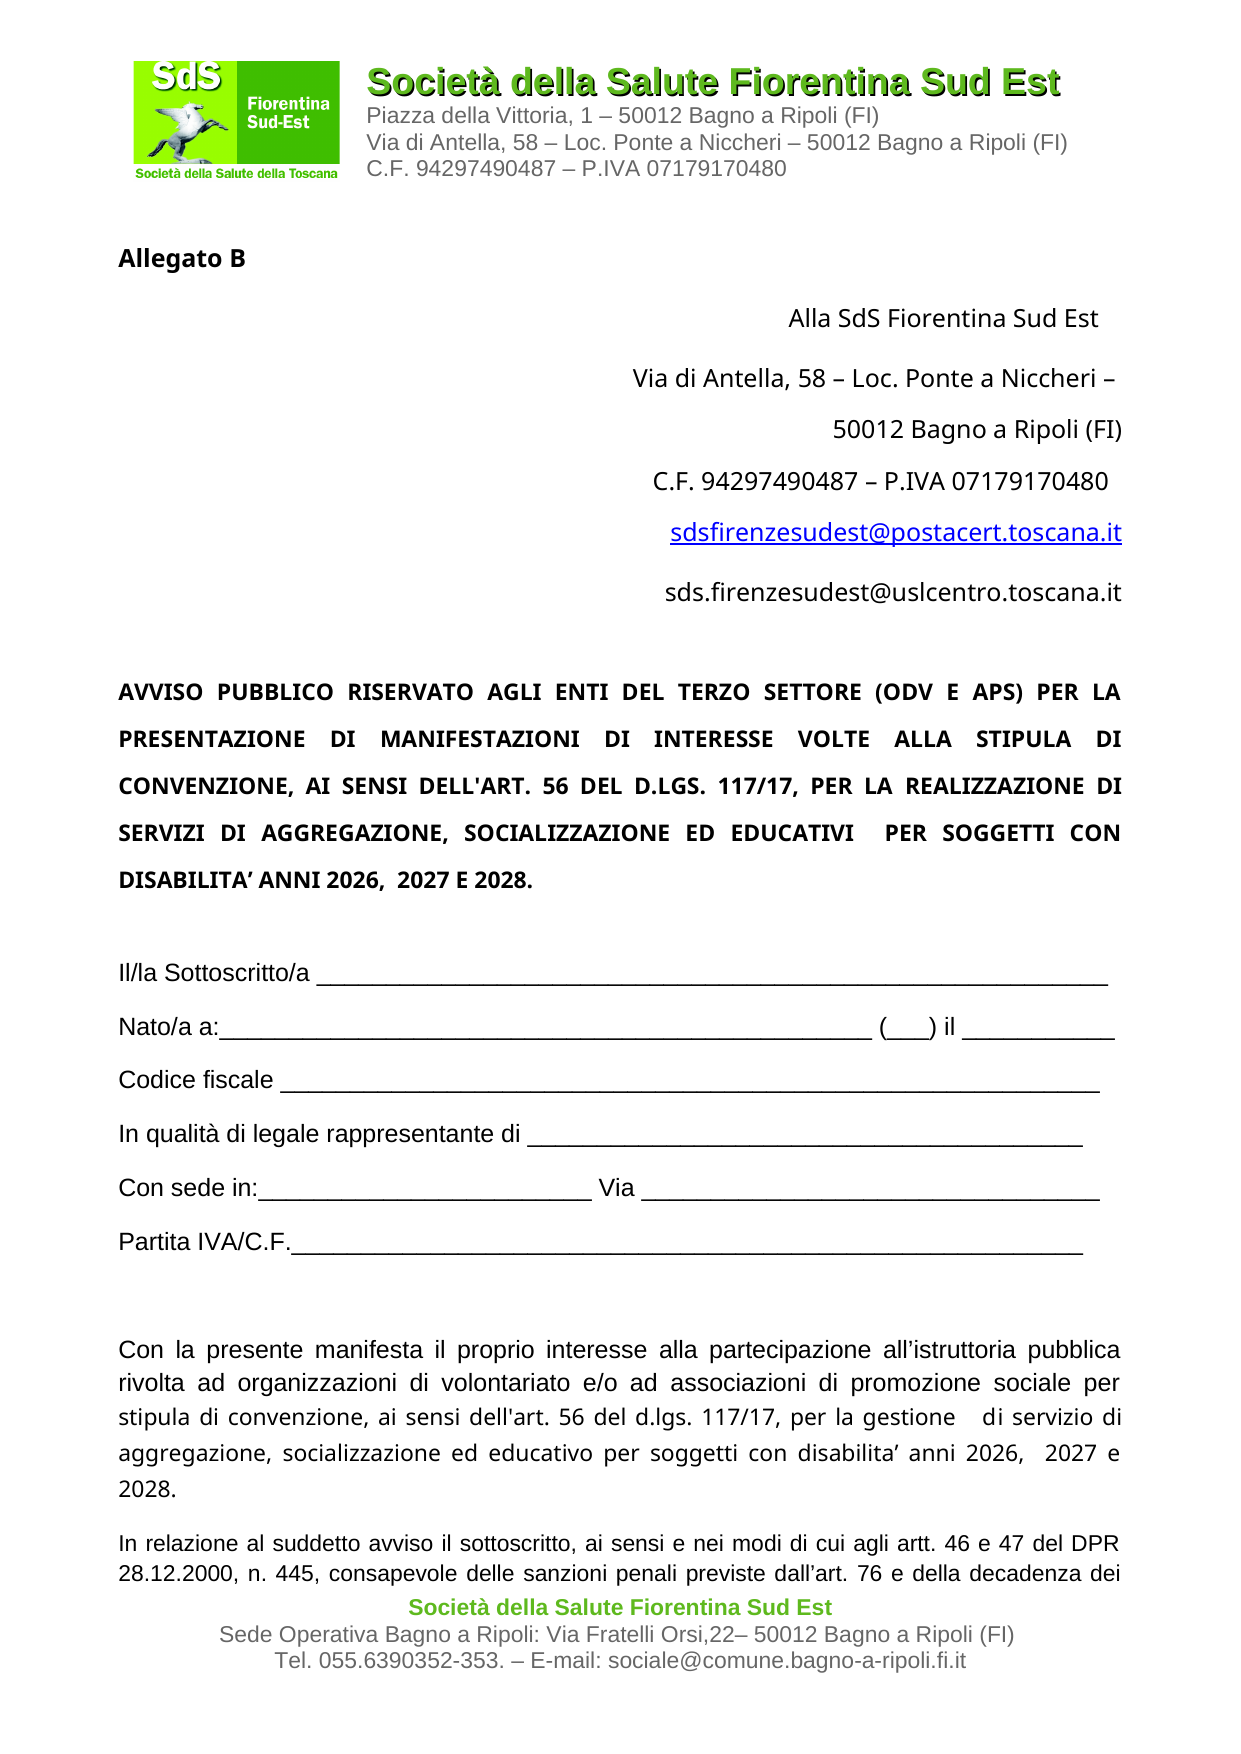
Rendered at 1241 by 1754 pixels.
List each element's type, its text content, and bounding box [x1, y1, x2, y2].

text C.F. 94297490487 – P.IVA 07179170480 [118, 463, 1122, 497]
text Allegato B [118, 241, 1122, 275]
text Con sede in:________________________ Via _________________________________ [118, 1173, 1122, 1202]
text Alla SdS Fiorentina Sud Est [118, 301, 1122, 335]
text 50012 Bagno a Ripoli (FI) [118, 412, 1122, 446]
text Con la presente manifesta il proprio interesse alla partecipazione all’istruttoria pubblica rivolta ad organizzazioni di volontariato e/o ad associazioni di promozione sociale per stipula di convenzione, ai sensi dell'art. 56 del d.lgs. 117/17, per la gestione di servizio di aggregazione, socializzazione ed educativo per soggetti con disabilita’ anni 2026, 2027 e 2028. [118, 1334, 1122, 1504]
text Via di Antella, 58 – Loc. Ponte a Niccheri – [118, 361, 1122, 395]
picture [133, 61, 340, 182]
text Nato/a a:_______________________________________________ (___) il ___________ [118, 1011, 1122, 1040]
text In qualità di legale rappresentante di ________________________________________ [118, 1119, 1122, 1148]
text sds.firenzesudest@uslcentro.toscana.it [118, 574, 1122, 608]
text Il/la Sottoscritto/a _________________________________________________________ [118, 958, 1122, 986]
text sdsfirenzesudest@postacert.toscana.it [118, 514, 1122, 548]
text Partita IVA/C.F._________________________________________________________ [118, 1227, 1122, 1256]
text Codice fiscale ___________________________________________________________ [118, 1065, 1122, 1094]
text AVVISO PUBBLICO RISERVATO AGLI ENTI DEL TERZO SETTORE (ODV E APS) PER LA PRESENTAZIONE DI MANIFESTAZIONI DI INTERESSE VOLTE ALLA STIPULA DI CONVENZIONE, AI SENSI DELL'ART. 56 DEL D.LGS. 117/17, PER LA REALIZZAZIONE DI SERVIZI DI AGGREGAZIONE, SOCIALIZZAZIONE ED EDUCATIVI PER SOGGETTI CON DISABILITA’ ANNI 2026, 2027 E 2028. [118, 676, 1122, 895]
text In relazione al suddetto avviso il sottoscritto, ai sensi e nei modi di cui agli artt. 46 e 47 del DPR 28.12.2000, n. 445, consapevole delle sanzioni penali previste dall’art. 76 e della decadenza dei [118, 1530, 1122, 1586]
